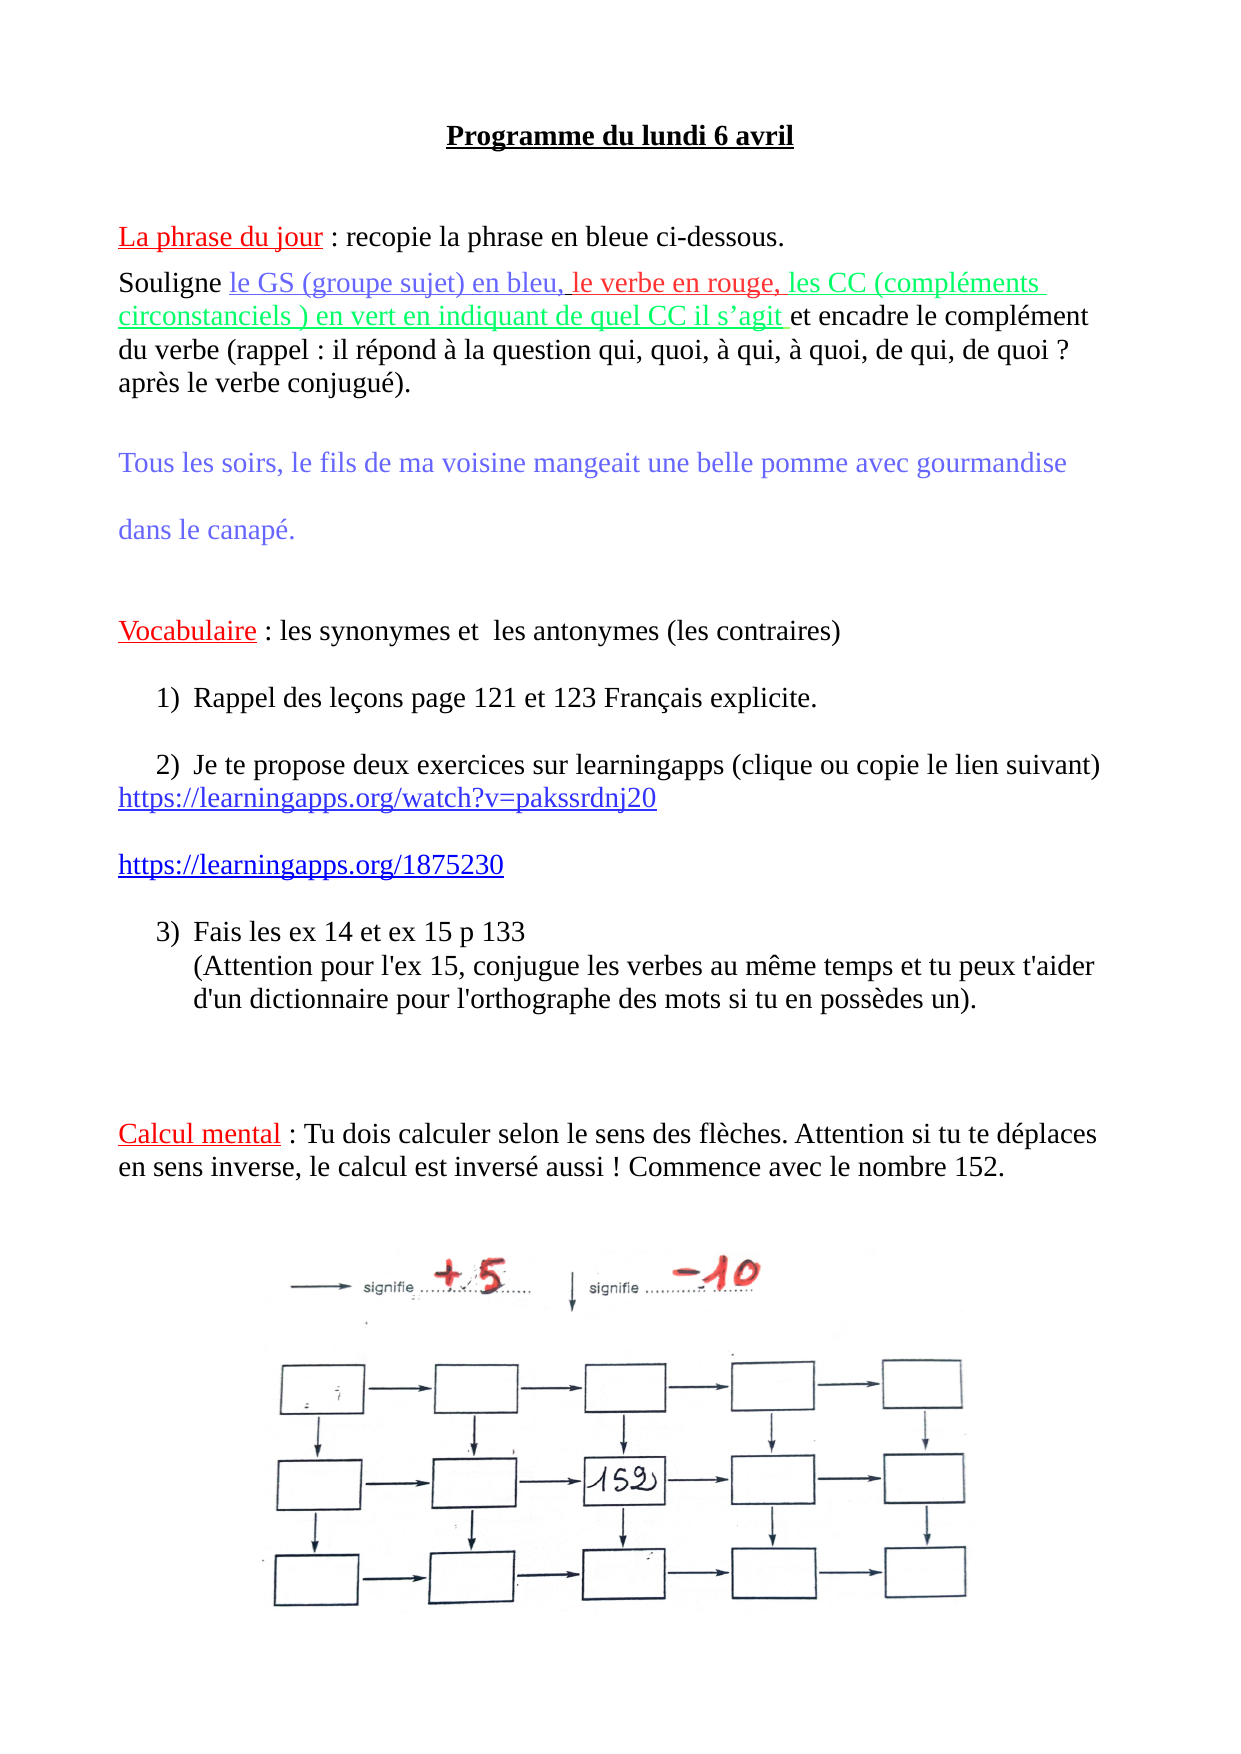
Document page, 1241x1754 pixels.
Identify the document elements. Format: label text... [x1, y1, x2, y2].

text Programme du lundi 6 avril [118, 118, 1122, 152]
text La phrase du jour : recopie la phrase en bleue ci-dessous. [118, 219, 1122, 252]
list Rappel des leçons page 121 et 123 Français explicite. [156, 680, 1122, 713]
text dans le canapé. [118, 512, 1122, 546]
text Souligne le GS (groupe sujet) en bleu, le verbe en rouge, les CC (compléments circonstanciels ) en vert en indiquant de quel CC il s’agit et encadre le complément du verbe (rappel : il répond à la question qui, quoi, à qui, à quoi, de qui, de quoi ? après le verbe conjugué). [118, 265, 1122, 399]
text https://learningapps.org/1875230 [118, 847, 1122, 881]
text Vocabulaire : les synonymes et les antonymes (les contraires) [118, 613, 1122, 646]
text https://learningapps.org/watch?v=pakssrdnj20 [118, 780, 1122, 814]
text Tous les soirs, le fils de ma voisine mangeait une belle pomme avec gourmandise [118, 445, 1122, 478]
list Je te propose deux exercices sur learningapps (clique ou copie le lien suivant) [156, 747, 1122, 780]
list Fais les ex 14 et ex 15 p 133 [156, 914, 1122, 948]
picture [262, 1250, 979, 1613]
list (Attention pour l'ex 15, conjugue les verbes au même temps et tu peux t'aider d'un dictionnaire pour l'orthographe des mots si tu en possèdes un). [156, 948, 1122, 1015]
text Calcul mental : Tu dois calculer selon le sens des flèches. Attention si tu te déplaces en sens inverse, le calcul est inversé aussi ! Commence avec le nombre 152. [118, 1116, 1122, 1183]
